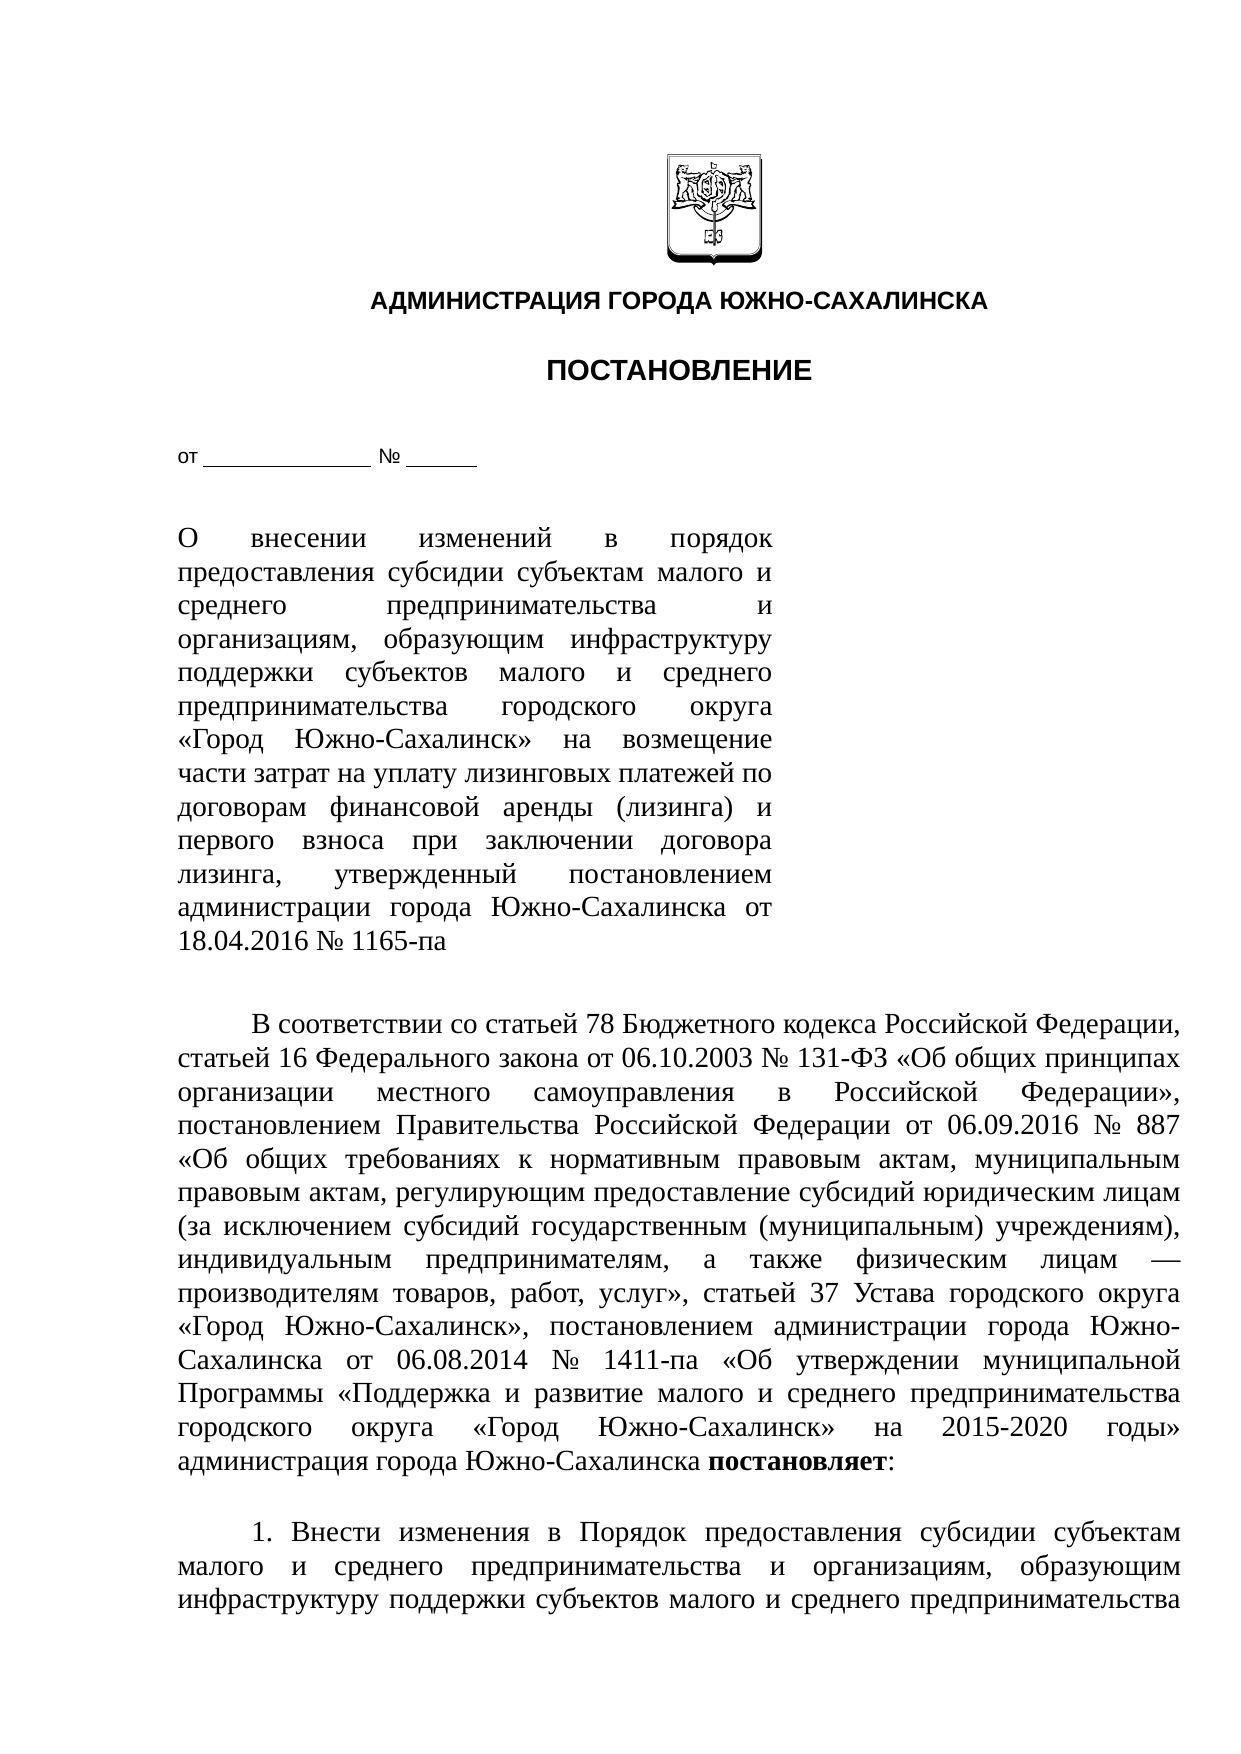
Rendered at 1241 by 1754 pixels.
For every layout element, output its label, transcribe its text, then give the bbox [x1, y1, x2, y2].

text 1. Внести изменения в Порядок предоставления субсидии субъектам малого и среднего предпринимательства и организациям, образующим инфраструктуру поддержки субъектов малого и среднего предпринимательства [177, 1514, 1181, 1615]
text АДМИНИСТРАЦИЯ ГОРОДА ЮЖНО-САХАЛИНСКА [177, 286, 1181, 315]
text В соответствии со статьей 78 Бюджетного кодекса Российской Федерации, статьей 16 Федерального закона от 06.10.2003 № 131-ФЗ «Об общих принципах организации местного самоуправления в Российской Федерации», постановлением Правительства Российской Федерации от 06.09.2016 № 887 «Об общих требованиях к нормативным правовым актам, муниципальным правовым актам, регулирующим предоставление субсидий юридическим лицам (за исключением субсидий государственным (муниципальным) учреждениям), индивидуальным предпринимателям, а также физическим лицам — производителям товаров, работ, услуг», статьей 37 Устава городского округа «Город Южно-Сахалинск», постановлением администрации города Южно-Сахалинска от 06.08.2014 № 1411-па «Об утверждении муниципальной Программы «Поддержка и развитие малого и среднего предпринимательства городского округа «Город Южно-Сахалинск» на 2015-2020 годы» администрация города Южно-Сахалинска постановляет: [177, 1007, 1181, 1476]
text от № [177, 437, 1181, 470]
text ПОСТАНОВЛЕНИЕ [177, 353, 1181, 386]
text О внесении изменений в порядок предоставления субсидии субъектам малого и среднего предпринимательства и организациям, образующим инфраструктуру поддержки субъектов малого и среднего предпринимательства городского округа «Город Южно-Сахалинск» на возмещение части затрат на уплату лизинговых платежей по договорам финансовой аренды (лизинга) и первого взноса при заключении договора лизинга, утвержденный постановлением администрации города Южно-Сахалинска от 18.04.2016 № 1165-па [177, 520, 772, 956]
